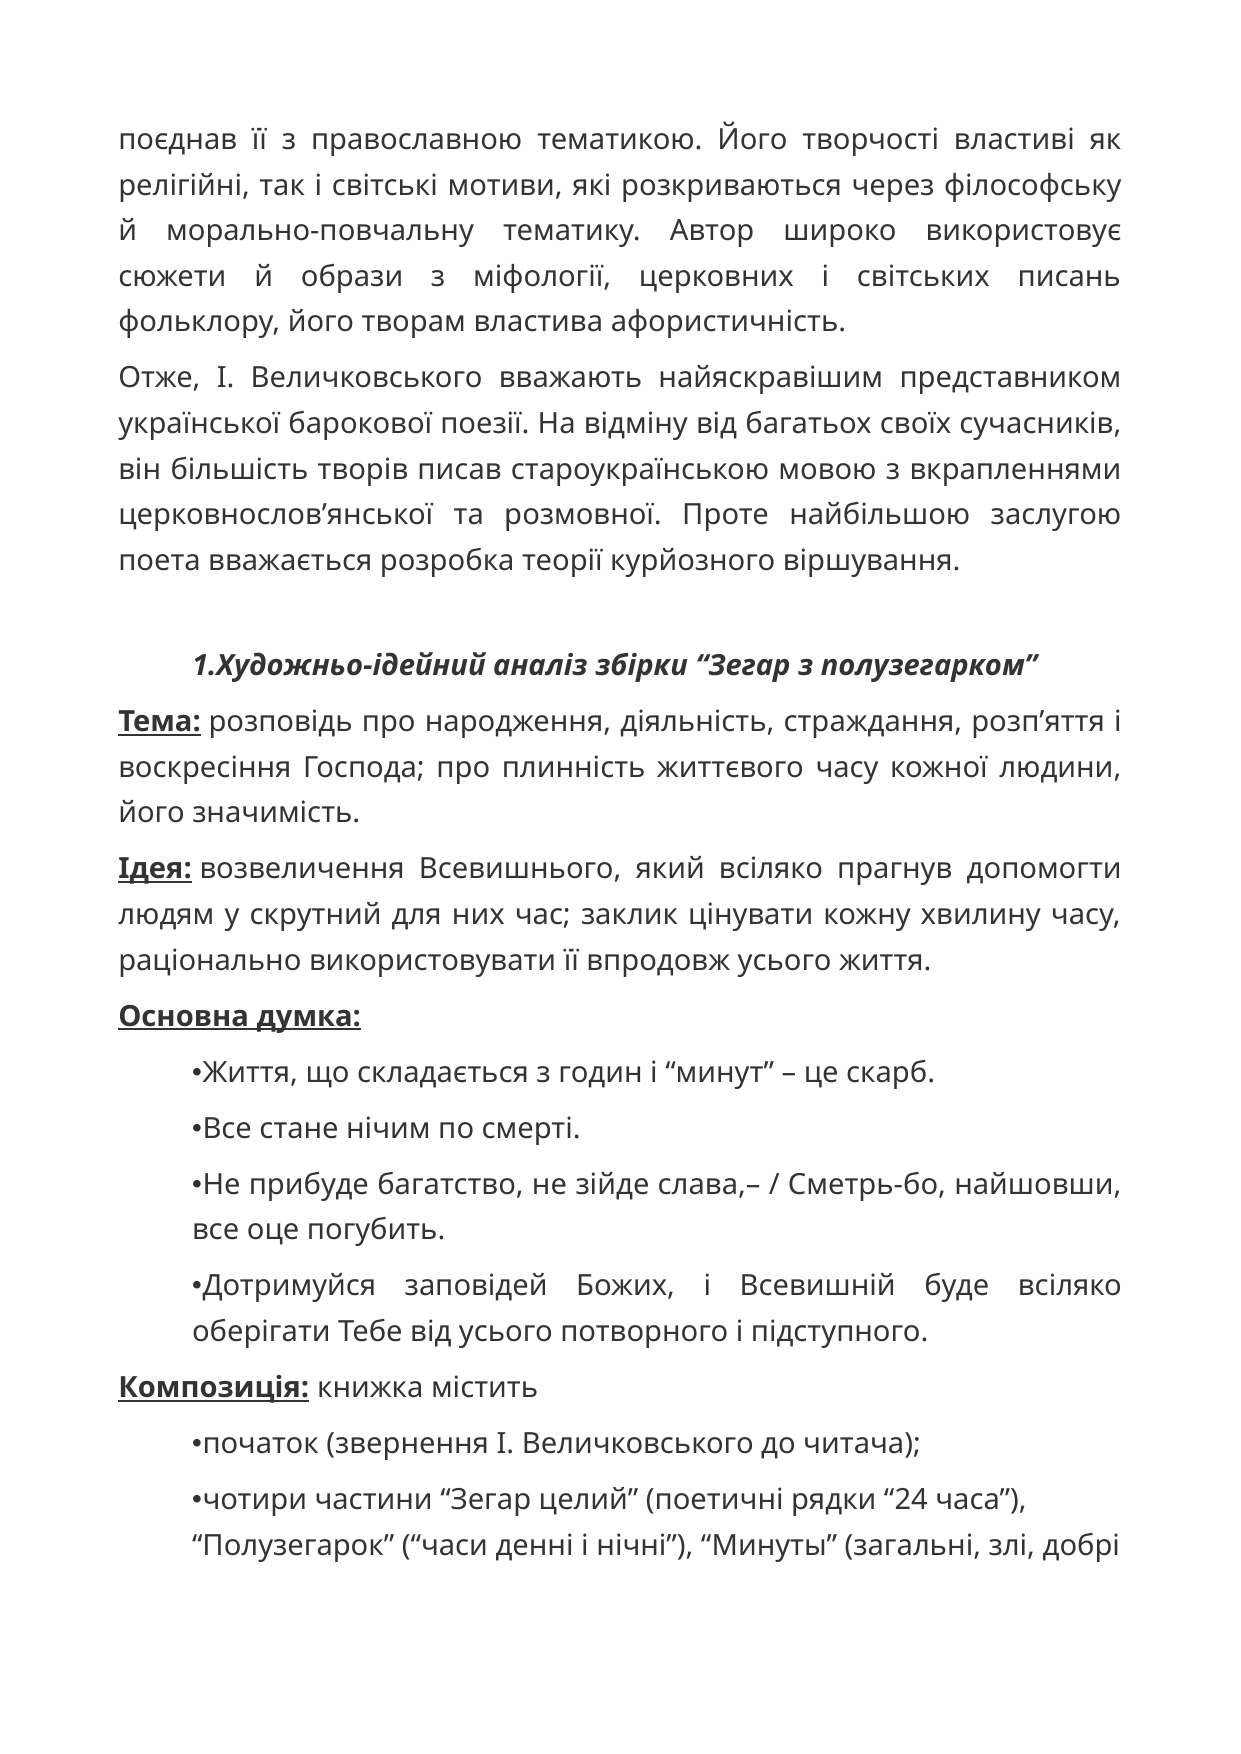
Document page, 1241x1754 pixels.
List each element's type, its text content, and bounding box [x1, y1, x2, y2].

text Композиція: книжка містить [118, 1366, 1122, 1406]
text Тема: розповідь про народження, діяльність, страждання, розп’яття і воскресіння Господа; про плинність життєвого часу кожної людини, його значимість. [118, 700, 1122, 831]
list Не прибуде багатство, не зійде слава,– / Сметрь-бо, найшовши, все оце погубить. [118, 1163, 1122, 1248]
list початок (звернення І. Величковського до читача); [118, 1422, 1122, 1462]
text Ідея: возвеличення Всевишнього, який всіляко прагнув допомогти людям у скрутний для них час; заклик цінувати кожну хвилину часу, раціонально використовувати її впродовж усього життя. [118, 847, 1122, 978]
text Отже, І. Величковського вважають найяскравішим представником української барокової поезії. На відміну від багатьох своїх сучасників, він більшість творів писав староукраїнською мовою з вкрапленнями церковнослов’янської та розмовної. Проте найбільшою заслугою поета вважається розробка теорії курйозного віршування. [118, 357, 1122, 579]
text поєднав її з православною тематикою. Його творчості властиві як релігійні, так і світські мотиви, які розкриваються через філософську й морально-повчальну тематику. Автор широко використовує сюжети й образи з міфології, церковних і світських писань фольклору, його творам властива афористичність. [118, 118, 1122, 340]
text Основна думка: [118, 995, 1122, 1034]
list Художньо-ідейний аналіз збірки “Зегар з полузегарком” [118, 644, 1122, 684]
list Дотримуйся заповідей Божих, і Всевишній буде всіляко оберігати Тебе від усього потворного і підступного. [118, 1264, 1122, 1350]
list Все стане нічим по смерті. [118, 1107, 1122, 1147]
list чотири частини “Зегар целий” (поетичні рядки “24 часа”), “Полузегарок” (“часи денні і нічні”), “Минуты” (загальні, злі, добрі [118, 1478, 1122, 1564]
list Життя, що складається з годин і “минут” – це скарб. [118, 1051, 1122, 1091]
